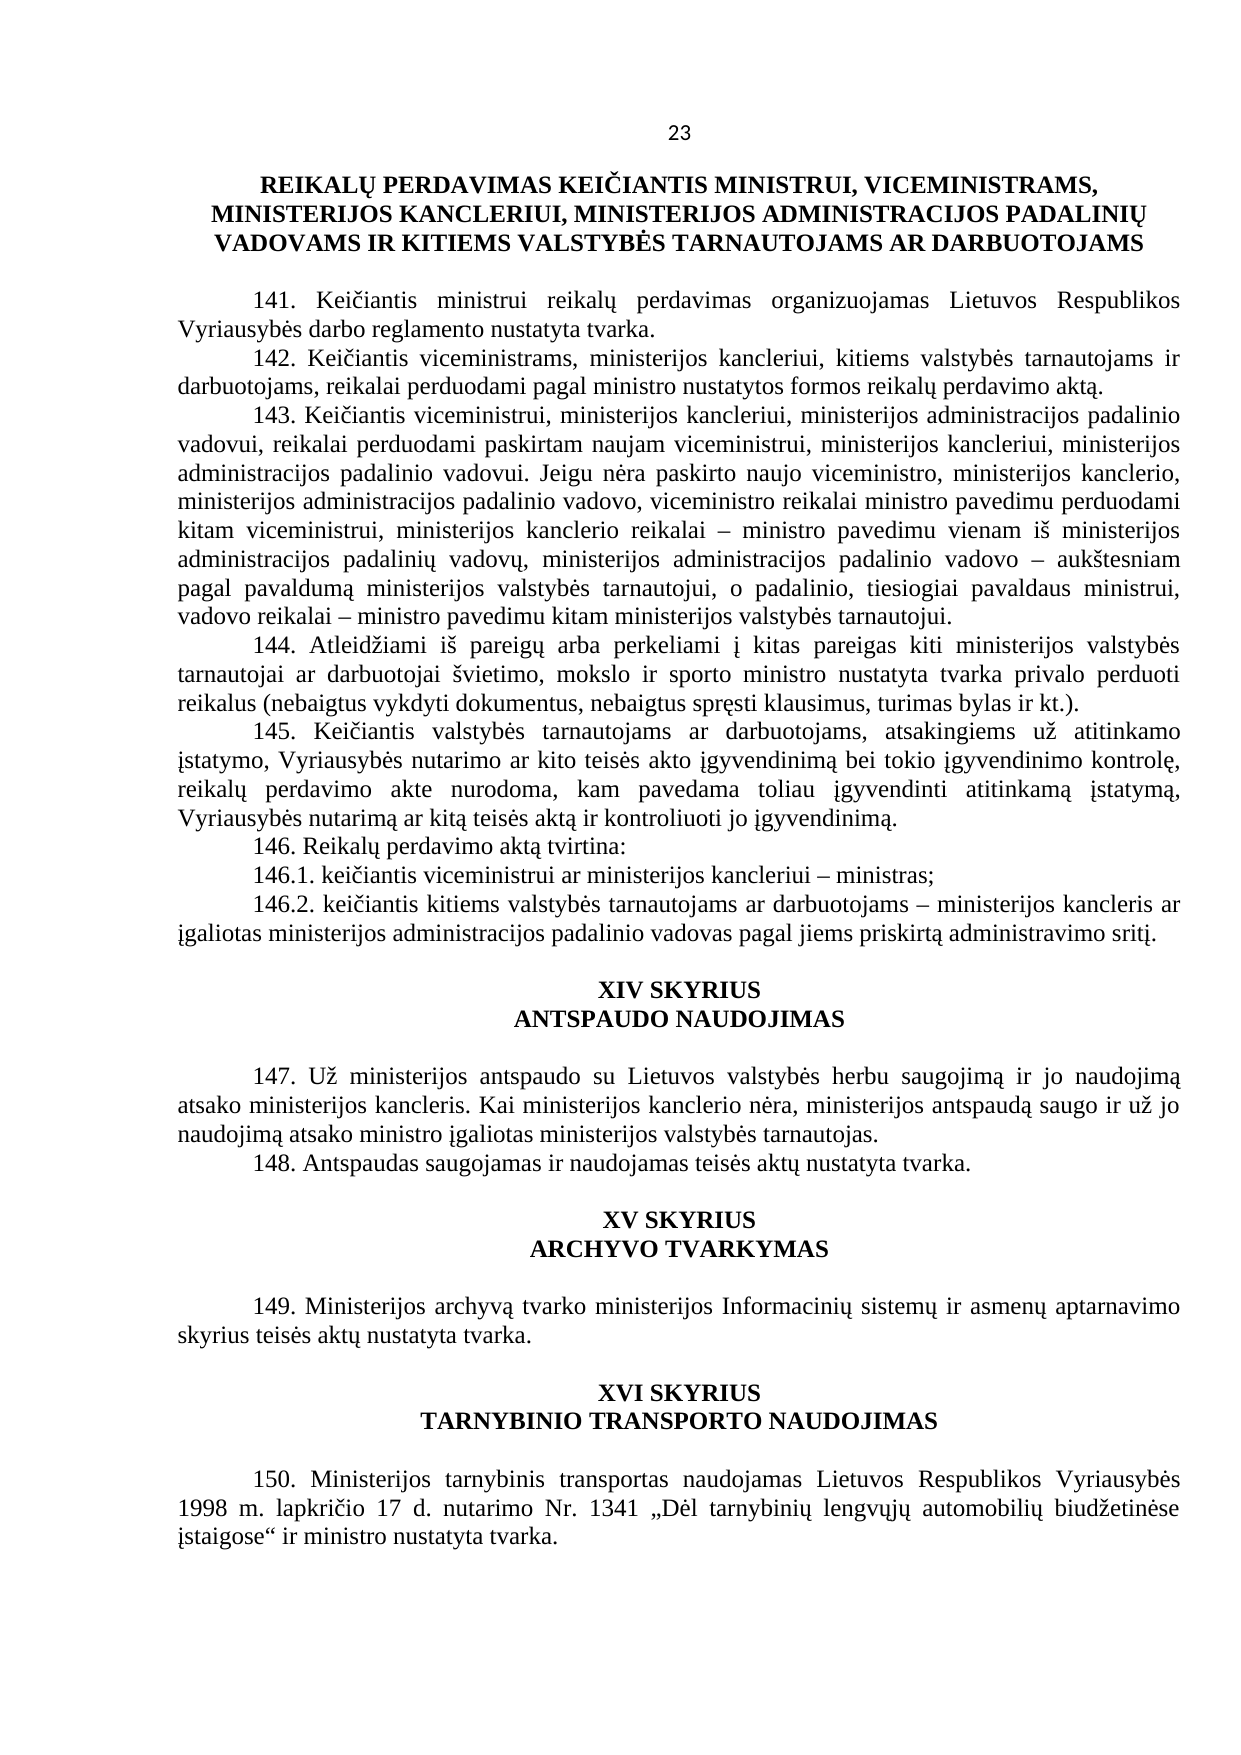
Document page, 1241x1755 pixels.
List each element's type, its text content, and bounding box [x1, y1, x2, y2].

text 147. Už ministerijos antspaudo su Lietuvos valstybės herbu saugojimą ir jo naudojimą atsako ministerijos kancleris. Kai ministerijos kanclerio nėra, ministerijos antspaudą saugo ir už jo naudojimą atsako ministro įgaliotas ministerijos valstybės tarnautojas. [177, 1061, 1181, 1148]
text 150. Ministerijos tarnybinis transportas naudojamas Lietuvos Respublikos Vyriausybės 1998 m. lapkričio 17 d. nutarimo Nr. 1341 „Dėl tarnybinių lengvųjų automobilių biudžetinėse įstaigose“ ir ministro nustatyta tvarka. [177, 1464, 1181, 1550]
text 144. Atleidžiami iš pareigų arba perkeliami į kitas pareigas kiti ministerijos valstybės tarnautojai ar darbuotojai švietimo, mokslo ir sporto ministro nustatyta tvarka privalo perduoti reikalus (nebaigtus vykdyti dokumentus, nebaigtus spręsti klausimus, turimas bylas ir kt.). [177, 630, 1181, 716]
text TARNYBINIO TRANSPORTO NAUDOJIMAS [177, 1406, 1181, 1435]
text 148. Antspaudas saugojamas ir naudojamas teisės aktų nustatyta tvarka. [177, 1148, 1181, 1176]
text XV SKYRIUS [177, 1205, 1181, 1234]
text 146.1. keičiantis viceministrui ar ministerijos kancleriui – ministras; [177, 860, 1181, 889]
text XVI SKYRIUS [177, 1378, 1181, 1406]
text 146. Reikalų perdavimo aktą tvirtina: [177, 831, 1181, 860]
text 141. Keičiantis ministrui reikalų perdavimas organizuojamas Lietuvos Respublikos Vyriausybės darbo reglamento nustatyta tvarka. [177, 285, 1181, 343]
text XIV SKYRIUS [177, 975, 1181, 1004]
text ARCHYVO TVARKYMAS [177, 1234, 1181, 1263]
text 149. Ministerijos archyvą tvarko ministerijos Informacinių sistemų ir asmenų aptarnavimo skyrius teisės aktų nustatyta tvarka. [177, 1291, 1181, 1349]
text 142. Keičiantis viceministrams, ministerijos kancleriui, kitiems valstybės tarnautojams ir darbuotojams, reikalai perduodami pagal ministro nustatytos formos reikalų perdavimo aktą. [177, 343, 1181, 400]
text 145. Keičiantis valstybės tarnautojams ar darbuotojams, atsakingiems už atitinkamo įstatymo, Vyriausybės nutarimo ar kito teisės akto įgyvendinimą bei tokio įgyvendinimo kontrolę, reikalų perdavimo akte nurodoma, kam pavedama toliau įgyvendinti atitinkamą įstatymą, Vyriausybės nutarimą ar kitą teisės aktą ir kontroliuoti jo įgyvendinimą. [177, 716, 1181, 831]
text 143. Keičiantis viceministrui, ministerijos kancleriui, ministerijos administracijos padalinio vadovui, reikalai perduodami paskirtam naujam viceministrui, ministerijos kancleriui, ministerijos administracijos padalinio vadovui. Jeigu nėra paskirto naujo viceministro, ministerijos kanclerio, ministerijos administracijos padalinio vadovo, viceministro reikalai ministro pavedimu perduodami kitam viceministrui, ministerijos kanclerio reikalai – ministro pavedimu vienam iš ministerijos administracijos padalinių vadovų, ministerijos administracijos padalinio vadovo – aukštesniam pagal pavaldumą ministerijos valstybės tarnautojui, o padalinio, tiesiogiai pavaldaus ministrui, vadovo reikalai – ministro pavedimu kitam ministerijos valstybės tarnautojui. [177, 400, 1181, 630]
text REIKALŲ PERDAVIMAS KEIČIANTIS MINISTRUI, VICEMINISTRAMS, MINISTERIJOS KANCLERIUI, MINISTERIJOS ADMINISTRACIJOS PADALINIŲ VADOVAMS IR KITIEMS VALSTYBĖS TARNAUTOJAMS AR DARBUOTOJAMS [177, 170, 1181, 256]
text ANTSPAUDO NAUDOJIMAS [177, 1004, 1181, 1033]
text 146.2. keičiantis kitiems valstybės tarnautojams ar darbuotojams – ministerijos kancleris ar įgaliotas ministerijos administracijos padalinio vadovas pagal jiems priskirtą administravimo sritį. [177, 889, 1181, 946]
